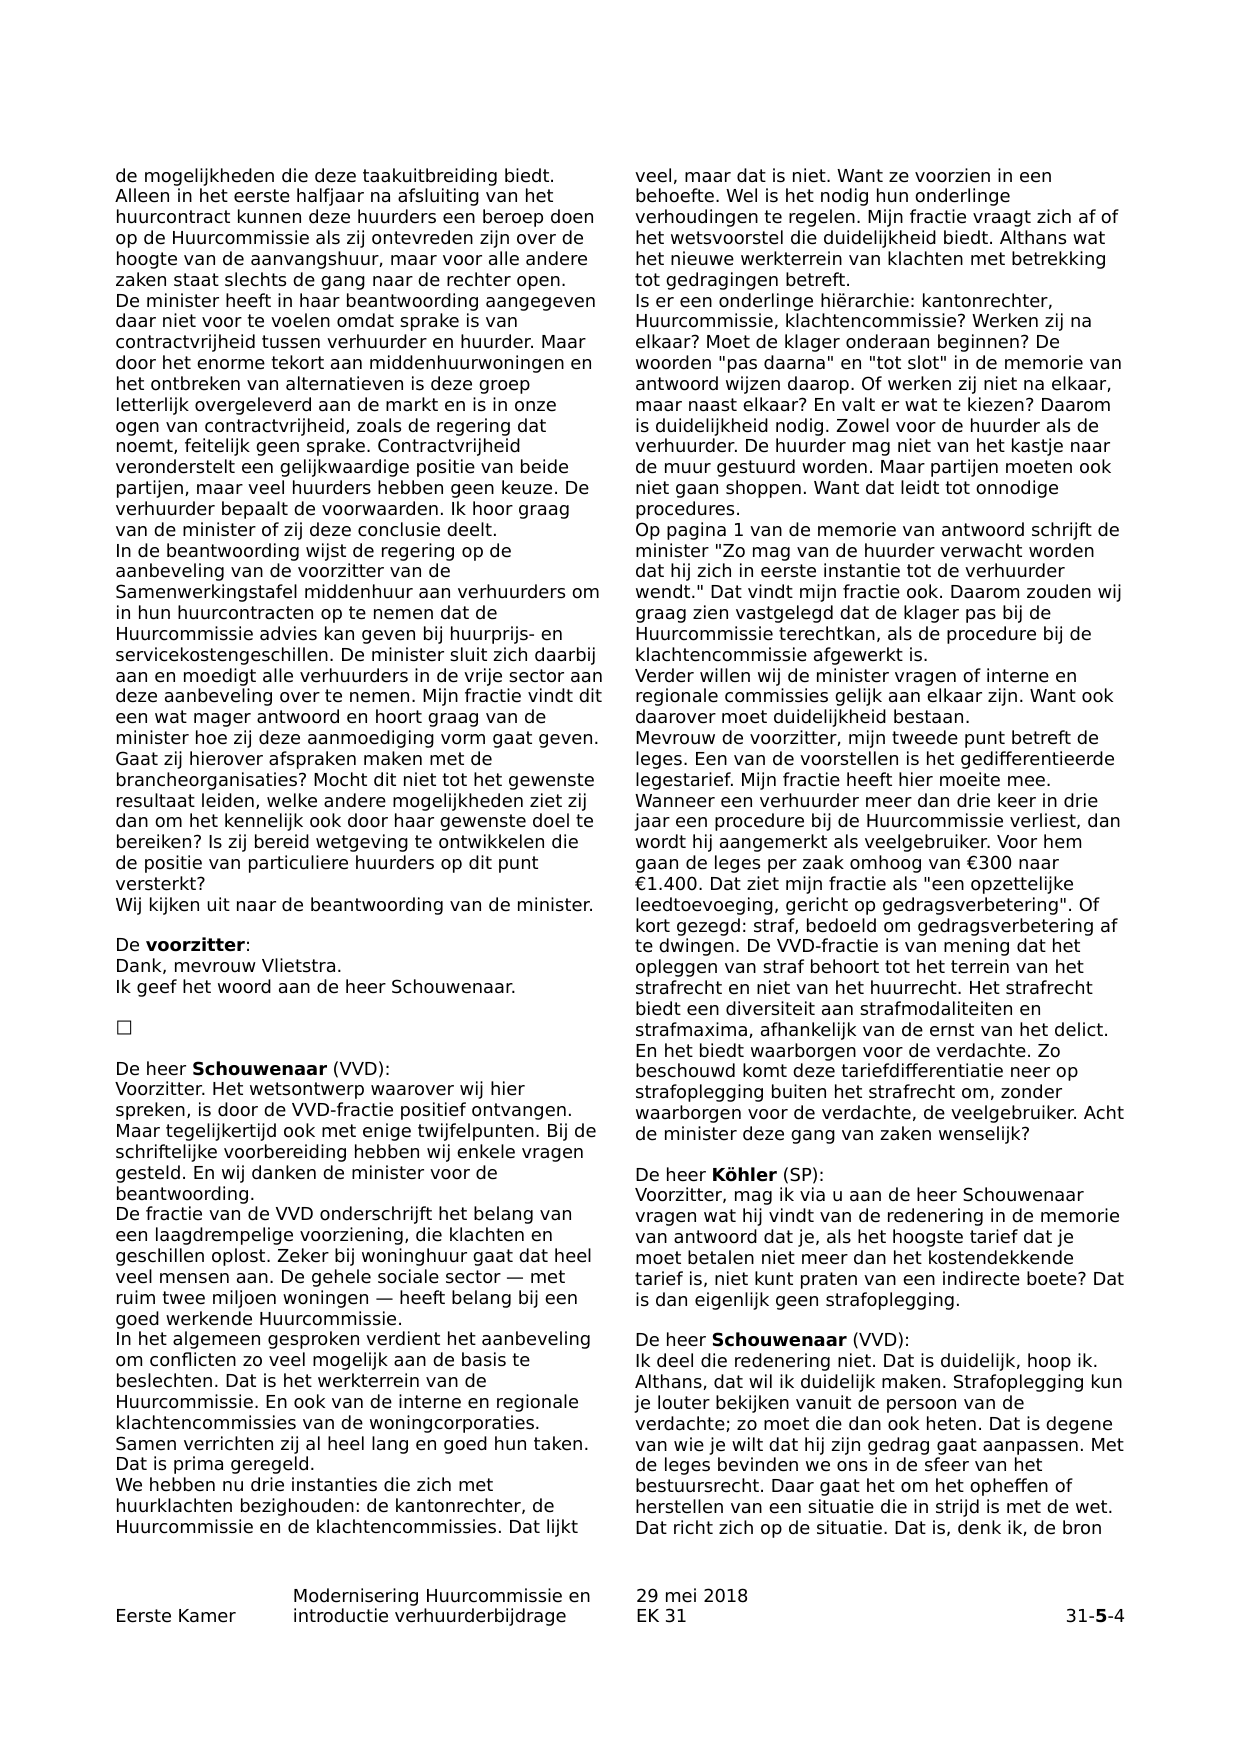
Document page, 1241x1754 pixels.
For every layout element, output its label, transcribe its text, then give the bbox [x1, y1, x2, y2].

text De heer Schouwenaar (VVD): [635, 1330, 1125, 1351]
text De fractie van de VVD onderschrijft het belang van een laagdrempelige voorziening, die klachten en geschillen oplost. Zeker bij woninghuur gaat dat heel veel mensen aan. De gehele sociale sector — met ruim twee miljoen woningen — heeft belang bij een goed werkende Huurcommissie. [115, 1204, 605, 1329]
text In de beantwoording wijst de regering op de aanbeveling van de voorzitter van de Samenwerkingstafel middenhuur aan verhuurders om in hun huurcontracten op te nemen dat de Huurcommissie advies kan geven bij huurprijs- en servicekostengeschillen. De minister sluit zich daarbij aan en moedigt alle verhuurders in de vrije sector aan deze aanbeveling over te nemen. Mijn fractie vindt dit een wat mager antwoord en hoort graag van de minister hoe zij deze aanmoediging vorm gaat geven. Gaat zij hierover afspraken maken met de brancheorganisaties? Mocht dit niet tot het gewenste resultaat leiden, welke andere mogelijkheden ziet zij dan om het kennelijk ook door haar gewenste doel te bereiken? Is zij bereid wetgeving te ontwikkelen die de positie van particuliere huurders op dit punt versterkt? [115, 540, 605, 894]
text De heer Schouwenaar (VVD): [115, 1058, 605, 1079]
text Dank, mevrouw Vlietstra. [115, 956, 605, 977]
text Op pagina 1 van de memorie van antwoord schrijft de minister "Zo mag van de huurder verwacht worden dat hij zich in eerste instantie tot de verhuurder wendt." Dat vindt mijn fractie ook. Daarom zouden wij graag zien vastgelegd dat de klager pas bij de Huurcommissie terechtkan, als de procedure bij de klachtencommissie afgewerkt is. [635, 519, 1125, 665]
text In het algemeen gesproken verdient het aanbeveling om conflicten zo veel mogelijk aan de basis te beslechten. Dat is het werkterrein van de Huurcommissie. En ook van de interne en regionale klachtencommissies van de woningcorporaties. Samen verrichten zij al heel lang en goed hun taken. Dat is prima geregeld. [115, 1329, 605, 1475]
text ⬜ [115, 1018, 605, 1038]
text veel, maar dat is niet. Want ze voorzien in een behoefte. Wel is het nodig hun onderlinge verhoudingen te regelen. Mijn fractie vraagt zich af of het wetsvoorstel die duidelijkheid biedt. Althans wat het nieuwe werkterrein van klachten met betrekking tot gedragingen betreft. [635, 165, 1125, 290]
text Ik geef het woord aan de heer Schouwenaar. [115, 977, 605, 998]
text Verder willen wij de minister vragen of interne en regionale commissies gelijk aan elkaar zijn. Want ook daarover moet duidelijkheid bestaan. [635, 665, 1125, 728]
text We hebben nu drie instanties die zich met huurklachten bezighouden: de kantonrechter, de Huurcommissie en de klachtencommissies. Dat lijkt [115, 1475, 605, 1537]
text Wij kijken uit naar de beantwoording van de minister. [115, 894, 605, 915]
text de mogelijkheden die deze taakuitbreiding biedt. Alleen in het eerste halfjaar na afsluiting van het huurcontract kunnen deze huurders een beroep doen op de Huurcommissie als zij ontevreden zijn over de hoogte van de aanvangshuur, maar voor alle andere zaken staat slechts de gang naar de rechter open. [115, 165, 605, 290]
text Mevrouw de voorzitter, mijn tweede punt betreft de leges. Een van de voorstellen is het gedifferentieerde legestarief. Mijn fractie heeft hier moeite mee. Wanneer een verhuurder meer dan drie keer in drie jaar een procedure bij de Huurcommissie verliest, dan wordt hij aangemerkt als veelgebruiker. Voor hem gaan de leges per zaak omhoog van €300 naar €1.400. Dat ziet mijn fractie als "een opzettelijke leedtoevoeging, gericht op gedragsverbetering". Of kort gezegd: straf, bedoeld om gedragsverbetering af te dwingen. De VVD-fractie is van mening dat het opleggen van straf behoort tot het terrein van het strafrecht en niet van het huurrecht. Het strafrecht biedt een diversiteit aan strafmodaliteiten en strafmaxima, afhankelijk van de ernst van het delict. En het biedt waarborgen voor de verdachte. Zo beschouwd komt deze tariefdifferentiatie neer op strafoplegging buiten het strafrecht om, zonder waarborgen voor de verdachte, de veelgebruiker. Acht de minister deze gang van zaken wenselijk? [635, 728, 1125, 1144]
text Is er een onderlinge hiërarchie: kantonrechter, Huurcommissie, klachtencommissie? Werken zij na elkaar? Moet de klager onderaan beginnen? De woorden "pas daarna" en "tot slot" in de memorie van antwoord wijzen daarop. Of werken zij niet na elkaar, maar naast elkaar? En valt er wat te kiezen? Daarom is duidelijkheid nodig. Zowel voor de huurder als de verhuurder. De huurder mag niet van het kastje naar de muur gestuurd worden. Maar partijen moeten ook niet gaan shoppen. Want dat leidt tot onnodige procedures. [635, 290, 1125, 519]
text De minister heeft in haar beantwoording aangegeven daar niet voor te voelen omdat sprake is van contractvrijheid tussen verhuurder en huurder. Maar door het enorme tekort aan middenhuurwoningen en het ontbreken van alternatieven is deze groep letterlijk overgeleverd aan de markt en is in onze ogen van contractvrijheid, zoals de regering dat noemt, feitelijk geen sprake. Contractvrijheid veronderstelt een gelijkwaardige positie van beide partijen, maar veel huurders hebben geen keuze. De verhuurder bepaalt de voorwaarden. Ik hoor graag van de minister of zij deze conclusie deelt. [115, 290, 605, 540]
text Voorzitter. Het wetsontwerp waarover wij hier spreken, is door de VVD-fractie positief ontvangen. Maar tegelijkertijd ook met enige twijfelpunten. Bij de schriftelijke voorbereiding hebben wij enkele vragen gesteld. En wij danken de minister voor de beantwoording. [115, 1079, 605, 1204]
text De heer Köhler (SP): [635, 1164, 1125, 1185]
text De voorzitter: [115, 935, 605, 956]
text Ik deel die redenering niet. Dat is duidelijk, hoop ik. Althans, dat wil ik duidelijk maken. Strafoplegging kun je louter bekijken vanuit de persoon van de verdachte; zo moet die dan ook heten. Dat is degene van wie je wilt dat hij zijn gedrag gaat aanpassen. Met de leges bevinden we ons in de sfeer van het bestuursrecht. Daar gaat het om het opheffen of herstellen van een situatie die in strijd is met de wet. Dat richt zich op de situatie. Dat is, denk ik, de bron [635, 1351, 1125, 1538]
text Voorzitter, mag ik via u aan de heer Schouwenaar vragen wat hij vindt van de redenering in de memorie van antwoord dat je, als het hoogste tarief dat je moet betalen niet meer dan het kostendekkende tarief is, niet kunt praten van een indirecte boete? Dat is dan eigenlijk geen strafoplegging. [635, 1185, 1125, 1310]
